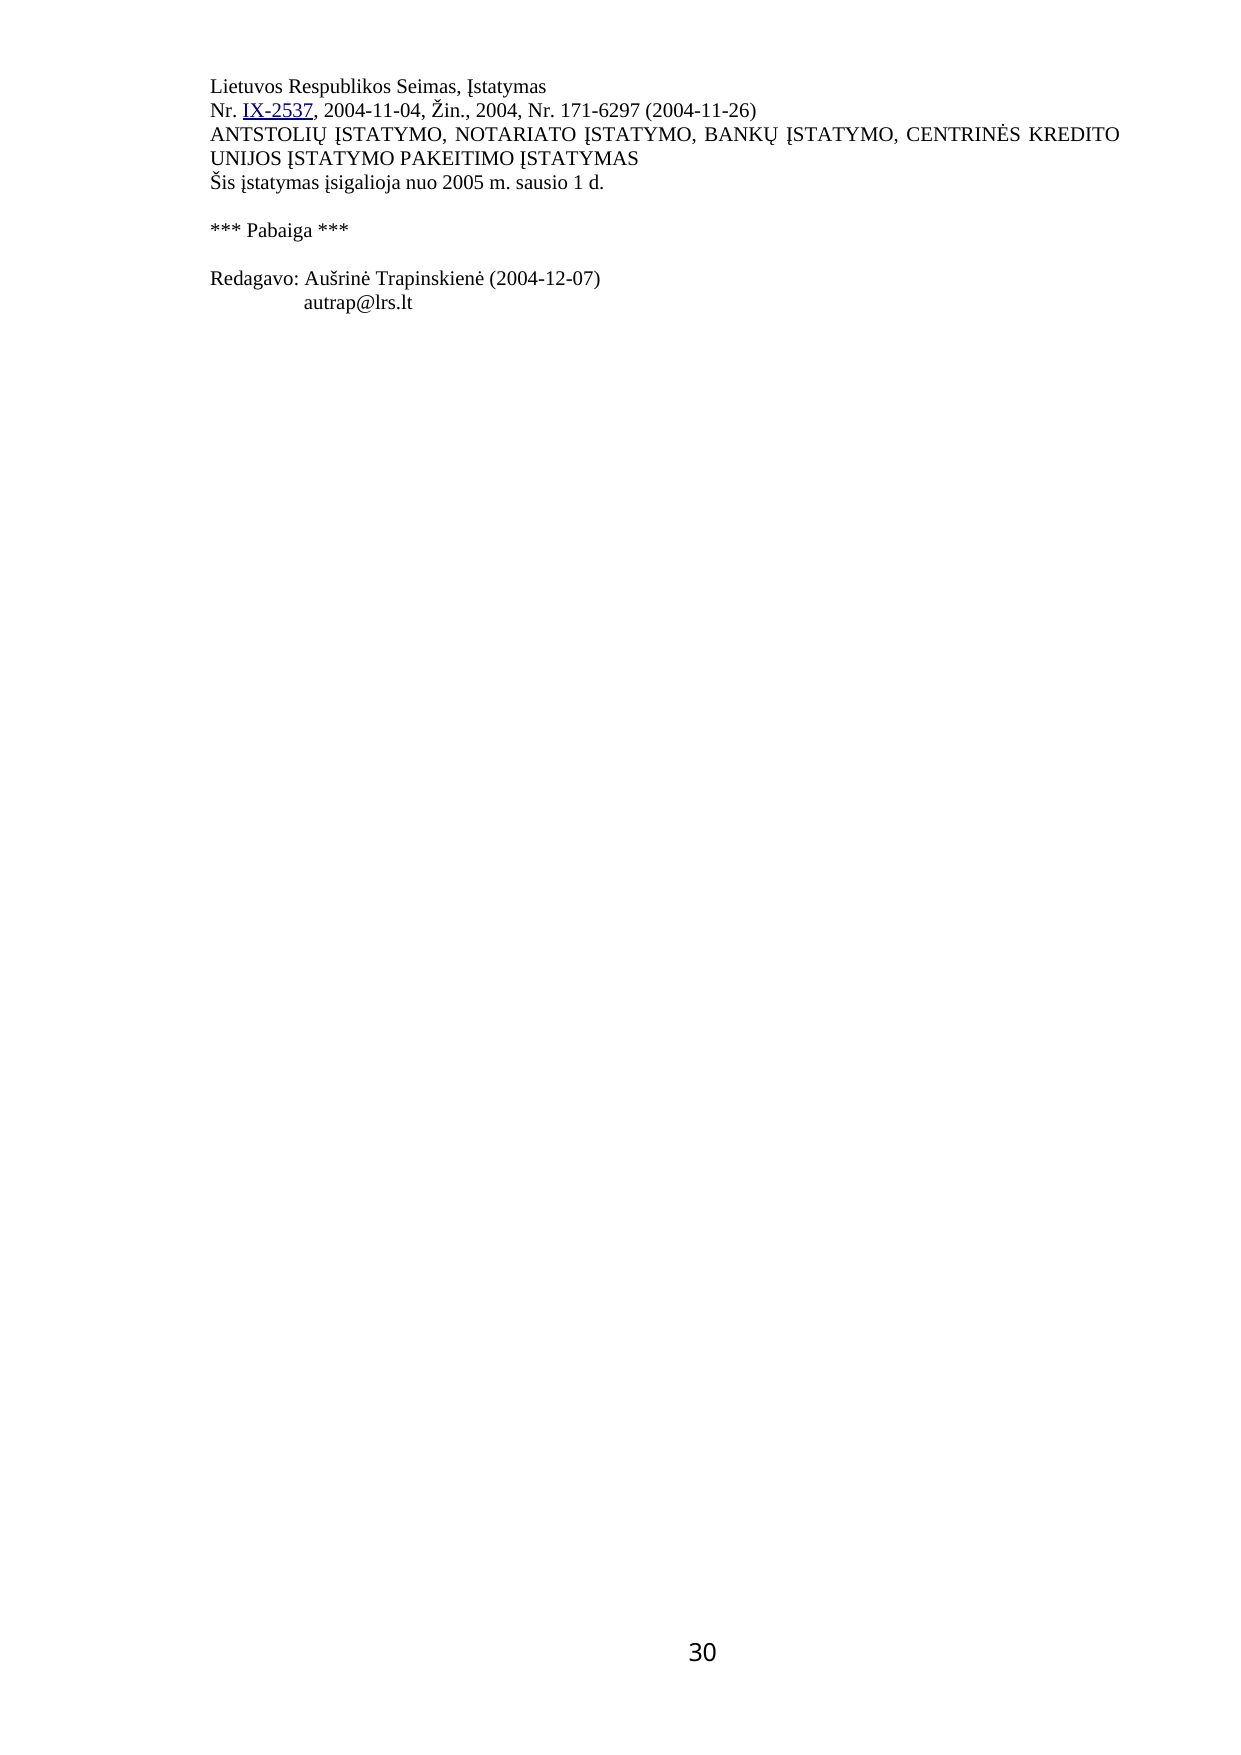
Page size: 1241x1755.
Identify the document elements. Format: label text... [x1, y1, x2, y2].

text Redagavo: Aušrinė Trapinskienė (2004-12-07) [210, 266, 1120, 290]
text Nr. IX-2537, 2004-11-04, Žin., 2004, Nr. 171-6297 (2004-11-26) [210, 98, 1120, 122]
text ANTSTOLIŲ ĮSTATYMO, NOTARIATO ĮSTATYMO, BANKŲ ĮSTATYMO, CENTRINĖS KREDITO UNIJOS ĮSTATYMO PAKEITIMO ĮSTATYMAS [210, 122, 1120, 170]
text Šis įstatymas įsigalioja nuo 2005 m. sausio 1 d. [210, 170, 1120, 194]
text autrap@lrs.lt [210, 290, 1120, 314]
text *** Pabaiga *** [210, 218, 1120, 242]
text Lietuvos Respublikos Seimas, Įstatymas [210, 73, 1120, 98]
